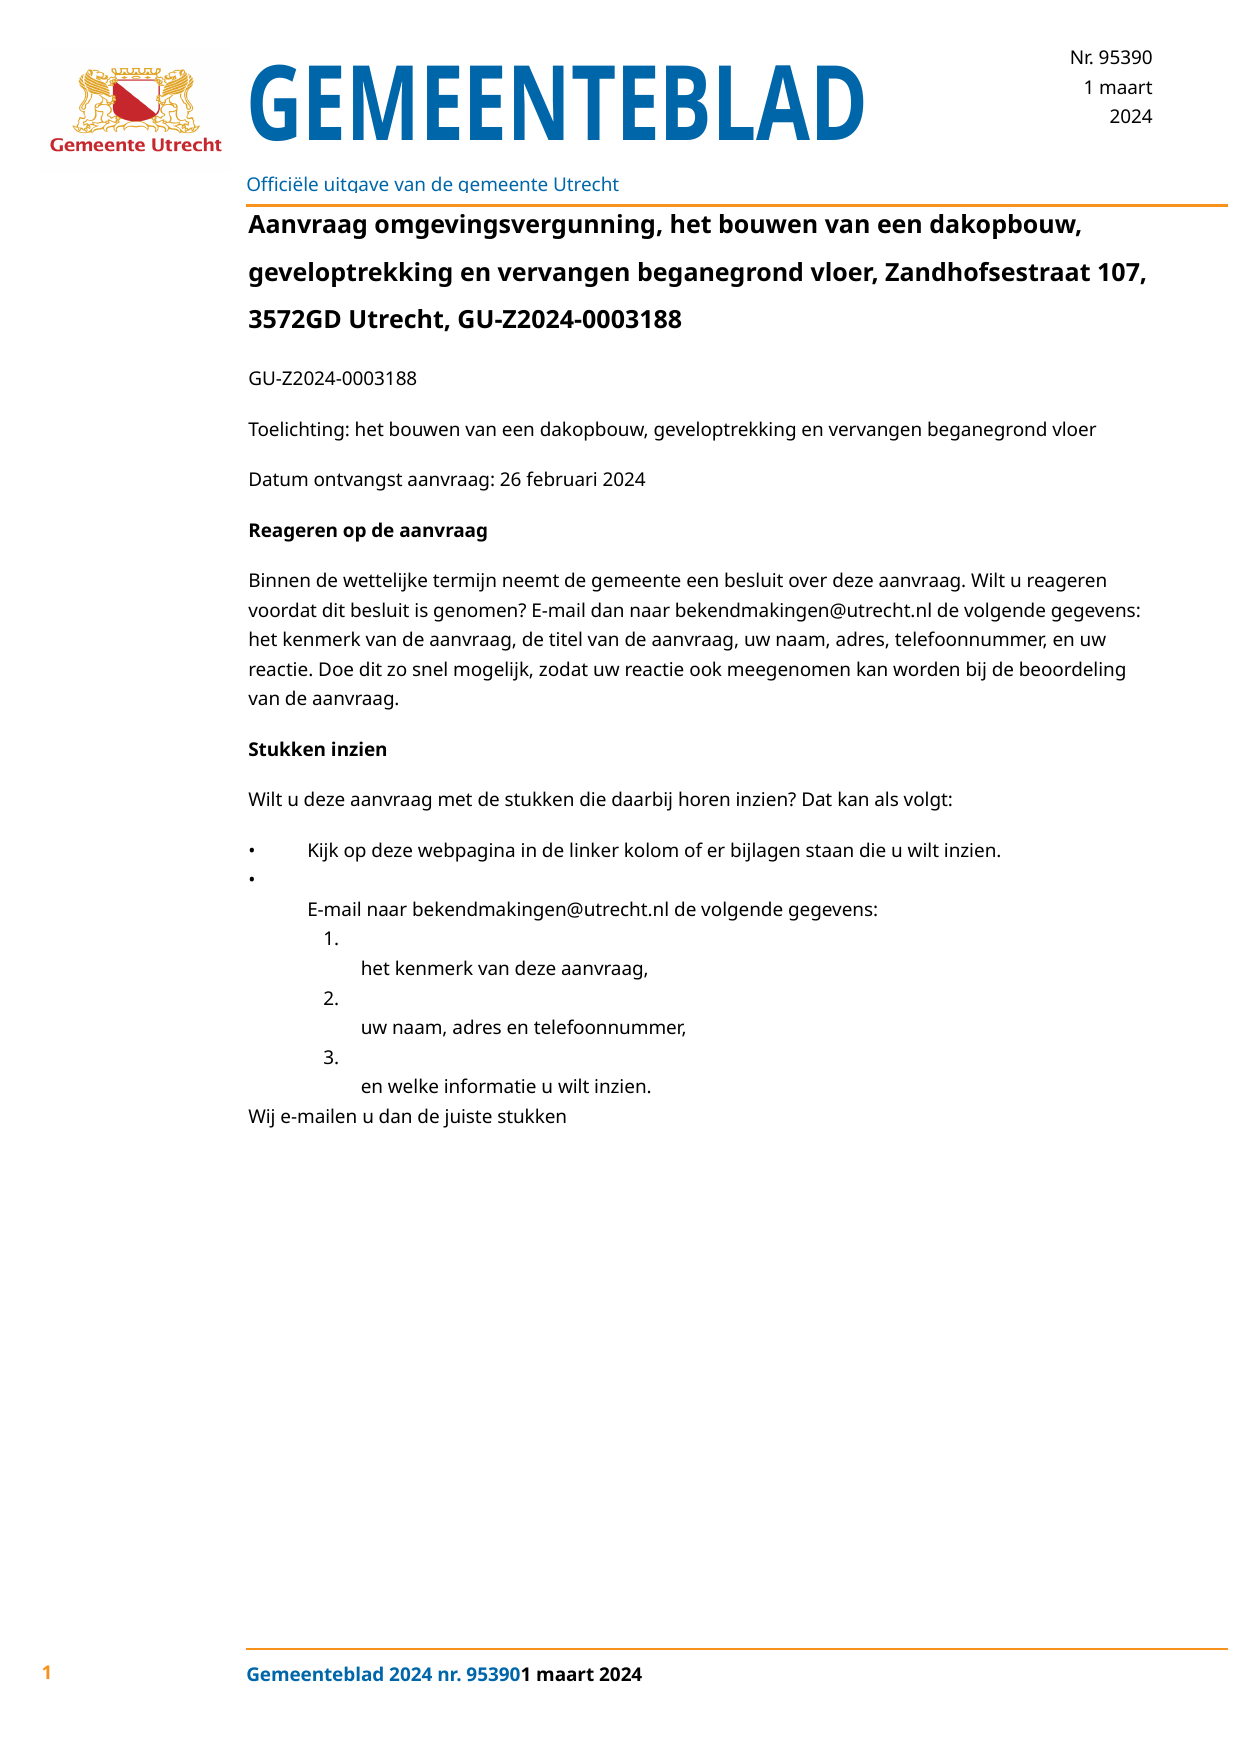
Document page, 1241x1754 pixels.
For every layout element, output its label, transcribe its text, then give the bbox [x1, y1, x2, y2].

text Reageren op de aanvraag [248, 517, 1152, 542]
picture [41, 47, 231, 172]
text Datum ontvangst aanvraag: 26 februari 2024 [248, 466, 1152, 492]
text Wilt u deze aanvraag met de stukken die daarbij horen inzien? Dat kan als volgt: [248, 786, 1152, 812]
text Aanvraag omgevingsvergunning, het bouwen van een dakopbouw, geveloptrekking en vervangen beganegrond vloer, Zandhofsestraat 107, 3572GD Utrecht, GU-Z2024-0003188 [248, 207, 1152, 336]
list het kenmerk van deze aanvraag, [323, 955, 1152, 981]
list E-mail naar bekendmakingen@utrecht.nl de volgende gegevens: [248, 896, 1152, 922]
text Wij e-mailen u dan de juiste stukken [248, 1103, 1152, 1129]
list uw naam, adres en telefoonnummer, [323, 1014, 1152, 1040]
text Toelichting: het bouwen van een dakopbouw, geveloptrekking en vervangen beganegrond vloer [248, 416, 1152, 442]
text Binnen de wettelijke termijn neemt de gemeente een besluit over deze aanvraag. Wilt u reageren voordat dit besluit is genomen? E-mail dan naar bekendmakingen@utrecht.nl de volgende gegevens: het kenmerk van de aanvraag, de titel van de aanvraag, uw naam, adres, telefoonnummer, en uw reactie. Doe dit zo snel mogelijk, zodat uw reactie ook meegenomen kan worden bij de beoordeling van de aanvraag. [248, 567, 1152, 711]
list Kijk op deze webpagina in de linker kolom of er bijlagen staan die u wilt inzien. [248, 837, 1152, 862]
list en welke informatie u wilt inzien. [323, 1073, 1152, 1099]
text GU-Z2024-0003188 [248, 366, 1152, 391]
text Stukken inzien [248, 736, 1152, 762]
